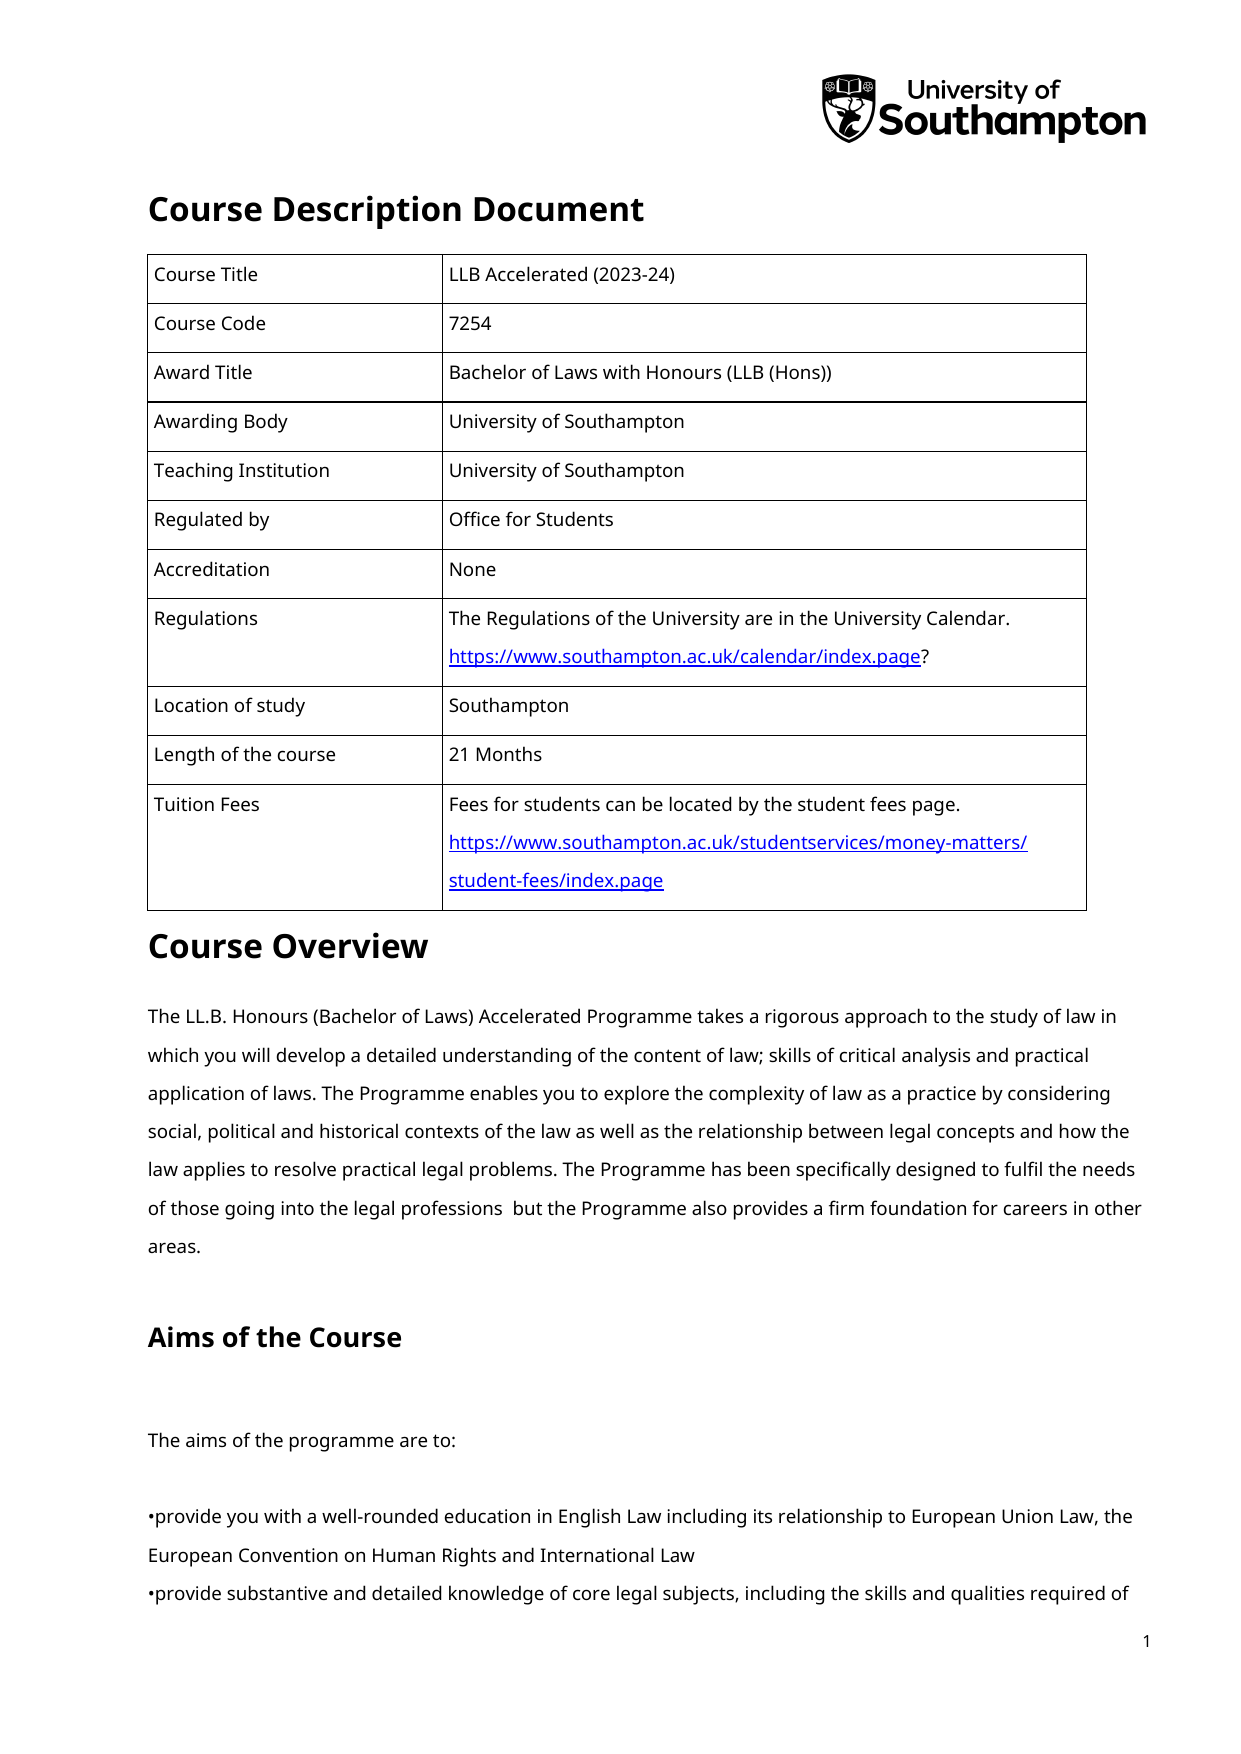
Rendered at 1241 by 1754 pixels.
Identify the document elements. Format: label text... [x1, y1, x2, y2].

table_cell None [443, 550, 1086, 598]
table_cell Location of study [148, 687, 442, 735]
table_cell Bachelor of Laws with Honours (LLB (Hons)) [443, 353, 1086, 401]
table_cell Regulated by [148, 501, 442, 549]
table_cell Fees for students can be located by the student fees page. https://www.southampton.ac.uk/studentservices/money-matters/student-fees/index.page [443, 785, 1086, 909]
table_cell Course Code [148, 304, 442, 352]
table_cell Teaching Institution [148, 452, 442, 500]
text The aims of the programme are to: •provide you with a well-rounded education in English Law including its relationship to European Union Law, the European Convention on Human Rights and International Law •provide substantive and detailed knowledge of core legal subjects, including the skills and qualities required of [148, 1427, 1152, 1606]
table_cell Office for Students [443, 501, 1086, 549]
table_cell Awarding Body [148, 403, 442, 451]
subtitle Course Description Document [148, 186, 1152, 231]
table_cell The Regulations of the University are in the University Calendar. https://www.southampton.ac.uk/calendar/index.page? [443, 599, 1086, 686]
table_header LLB Accelerated (2023-24) [443, 255, 1086, 303]
text The LL.B. Honours (Bachelor of Laws) Accelerated Programme takes a rigorous approach to the study of law in which you will develop a detailed understanding of the content of law; skills of critical analysis and practical application of laws. The Programme enables you to explore the complexity of law as a practice by considering social, political and historical contexts of the law as well as the relationship between legal concepts and how the law applies to resolve practical legal problems. The Programme has been specifically designed to fulfil the needs of those going into the legal professions but the Programme also provides a firm foundation for careers in other areas. [148, 1004, 1145, 1258]
table_cell University of Southampton [443, 452, 1086, 500]
table_cell Length of the course [148, 736, 442, 784]
table_cell 21 Months [443, 736, 1086, 784]
table_header Course Title [148, 255, 442, 303]
table_cell Regulations [148, 599, 442, 686]
subtitle Course Overview [148, 923, 1152, 968]
table_cell University of Southampton [443, 403, 1086, 451]
table_cell Tuition Fees [148, 785, 442, 909]
table_cell Southampton [443, 687, 1086, 735]
table_cell Accreditation [148, 550, 442, 598]
table_cell Award Title [148, 353, 442, 401]
table_cell 7254 [443, 304, 1086, 352]
subtitle Aims of the Course [148, 1318, 1152, 1355]
